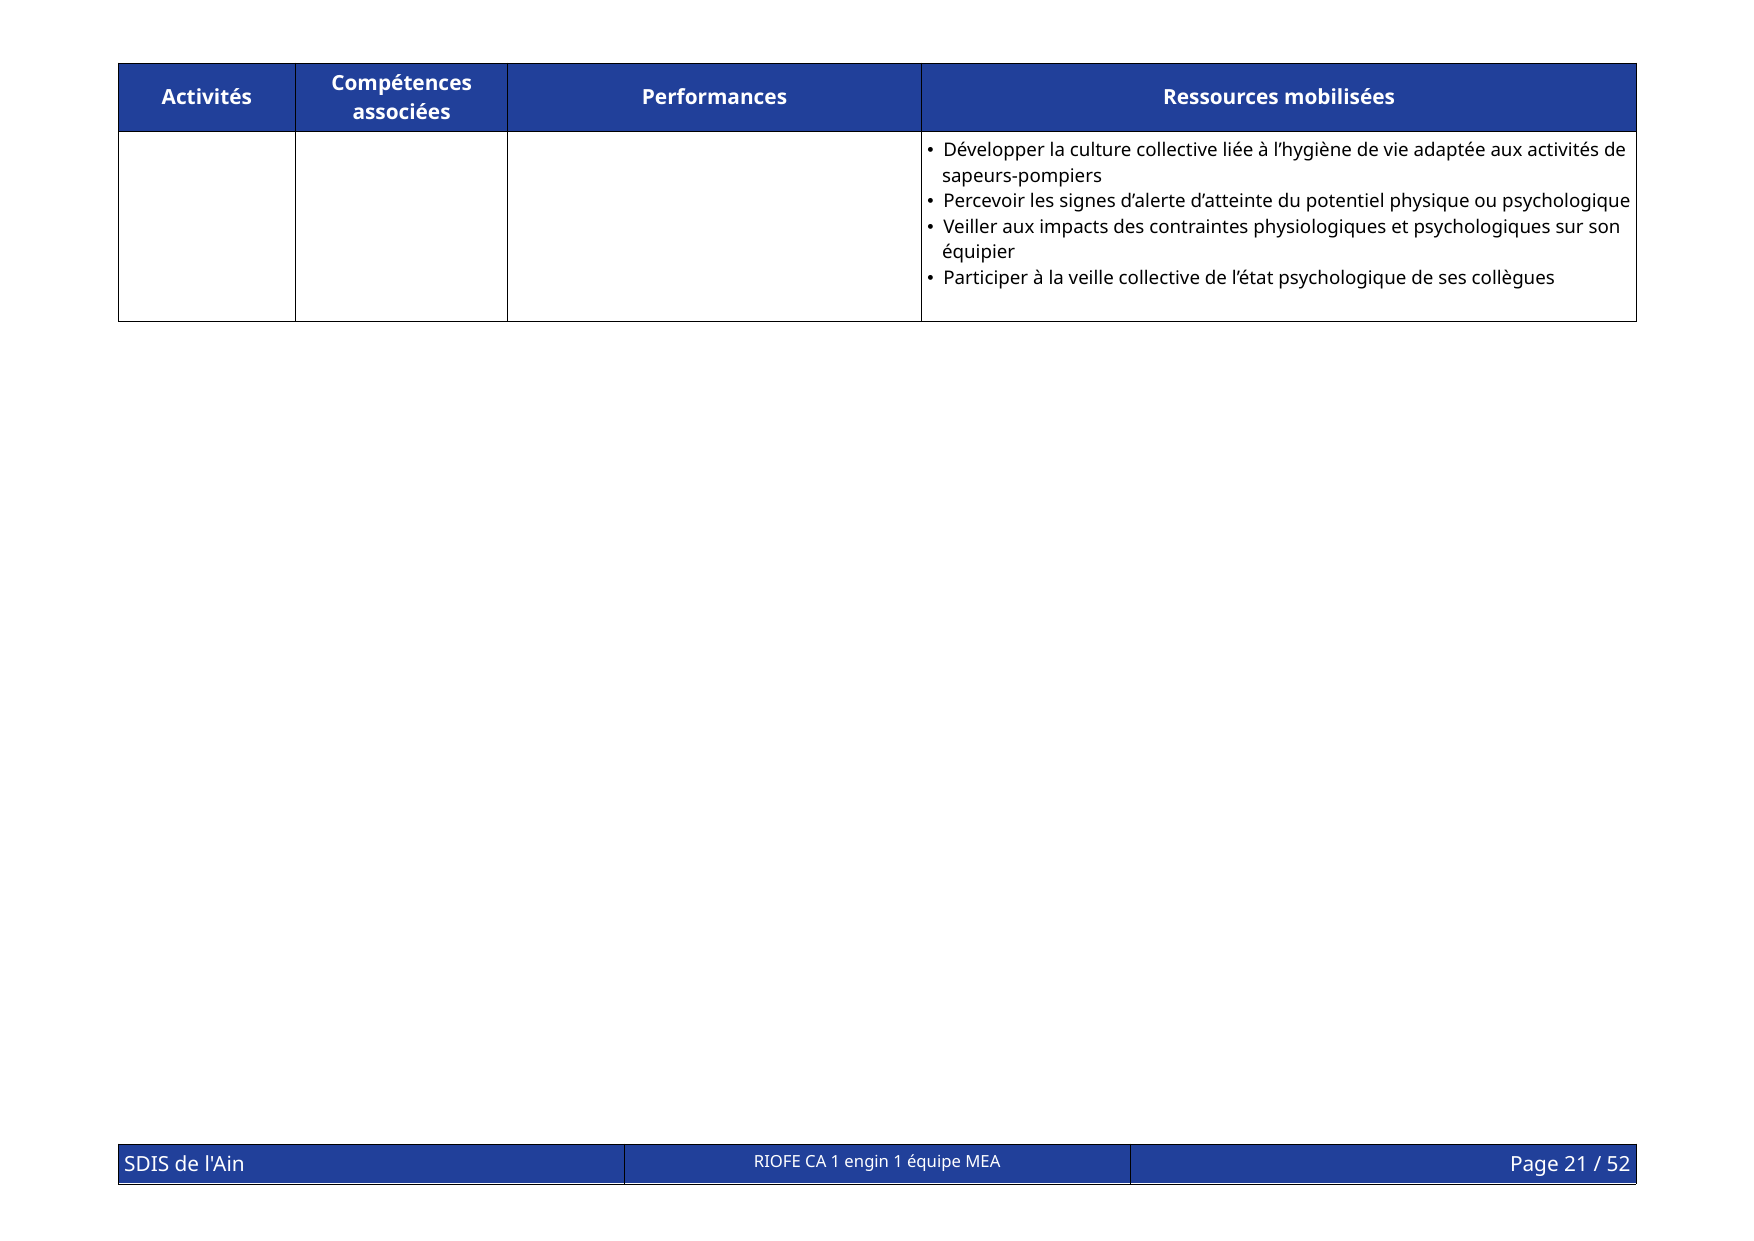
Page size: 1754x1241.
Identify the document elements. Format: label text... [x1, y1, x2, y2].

table_header Ressources mobilisées [922, 64, 1636, 131]
table_cell Connaissances : Les principes de prévention et règles de sécurité Les conditions de port, d’entretien et de vérification des EPI, ainsi que leurs limites d’emploi Les définitions et concepts de la qualité de vie en service (RPS, harcèlement, discrimination…) Les règles d’hygiène de vie adaptées aux activités de service (sommeil, nutrition, addictions, hygiène corporelle, surpoids…) Connaître les principes de l’entraînement physique (régularité, intensité et récupération) La qualité de vie et de santé en service L’hygiène et la sécurité en service L’impact du stress en service Les indicateurs de la condition physique (ICP) Les différentes formes de violence (sociale, familiale, physique, verbale…) Le cycle de la violence La perception de la mission des SIS par les personnes vulnérables La prise en charge hiérarchique et réglementaire des actes de violences subis La gestion des émotions La gestion des situations complexes et dramatiques Les structures et personnes ressources au SDIS (SSSM, psychologue…) La prévention des risques liés à l’activité physique (PRAP) Habiletés : Identifier les risques initiaux et évolutifs de la mission Accomplir sa mission en intégrant les règles de sécurité pour soi-même et l’ensemble des intervenants Analyser l’état et prendre soin des équipements de protection individuelle affectés Choisir pour soi-même et l’ensemble des intervenants les équipements de protection individuelle adaptés à la mission Utiliser avec agilité et dextérité les équipements de protection individuelle Réaliser et faire réaliser par les intervenants des gestes et avoir des postures adaptées aux contraintes physiques et physiologiques Exercer la mission sous pressions physiologique et psychologique Réaliser des gestes et avoir des postures adaptés aux contraintes physiologiques Travailler en environnements contraints (chaleur, bruit, sans vision…) Réagir aux gestes et comportements violents, aux agressions Signaler les actes de violences Développer une hygiène de vie adaptée à l’activité et répondant aux ICP Attitudes : Faire preuve de motivation, rigueur et sérieux, notamment dans l’application des règles de sécurité Demeurer vigilant tout au long de la mission sur le plan individuel et collectif Faire preuve de réalisme vis-à-vis de ses propres limites et celles des intervenants Savoir rendre compte dans le but d’assurer la continuité de la mission Réagir à toute situation dangereuse ou comportement déviant, notamment en la portant à la connaissance d’une personne ressource (hiérarchie, SSSM, collègue…) Être force de proposition en matière de SSQVS Entretenir sa condition physique pendant et en dehors du temps de service Dialoguer et échanger avec ses collègues, au quotidien comme en situation dégradée Détecter les contextes et environnements potentiellement violents, dangereux Gérer le stress de la mission Maintenir son attention dans la durée Développer la culture collective liée à l’hygiène de vie adaptée aux activités de sapeurs-pompiers Percevoir les signes d’alerte d’atteinte du potentiel physique ou psychologique Veiller aux impacts des contraintes physiologiques et psychologiques sur son équipier Participer à la veille collective de l’état psychologique de ses collègues [922, 132, 1636, 321]
table_cell [296, 132, 507, 321]
table_cell [508, 132, 921, 321]
table_header Activités [119, 64, 295, 131]
table_header Compétences associées [296, 64, 507, 131]
table_cell [119, 132, 295, 321]
table_header Performances [508, 64, 921, 131]
